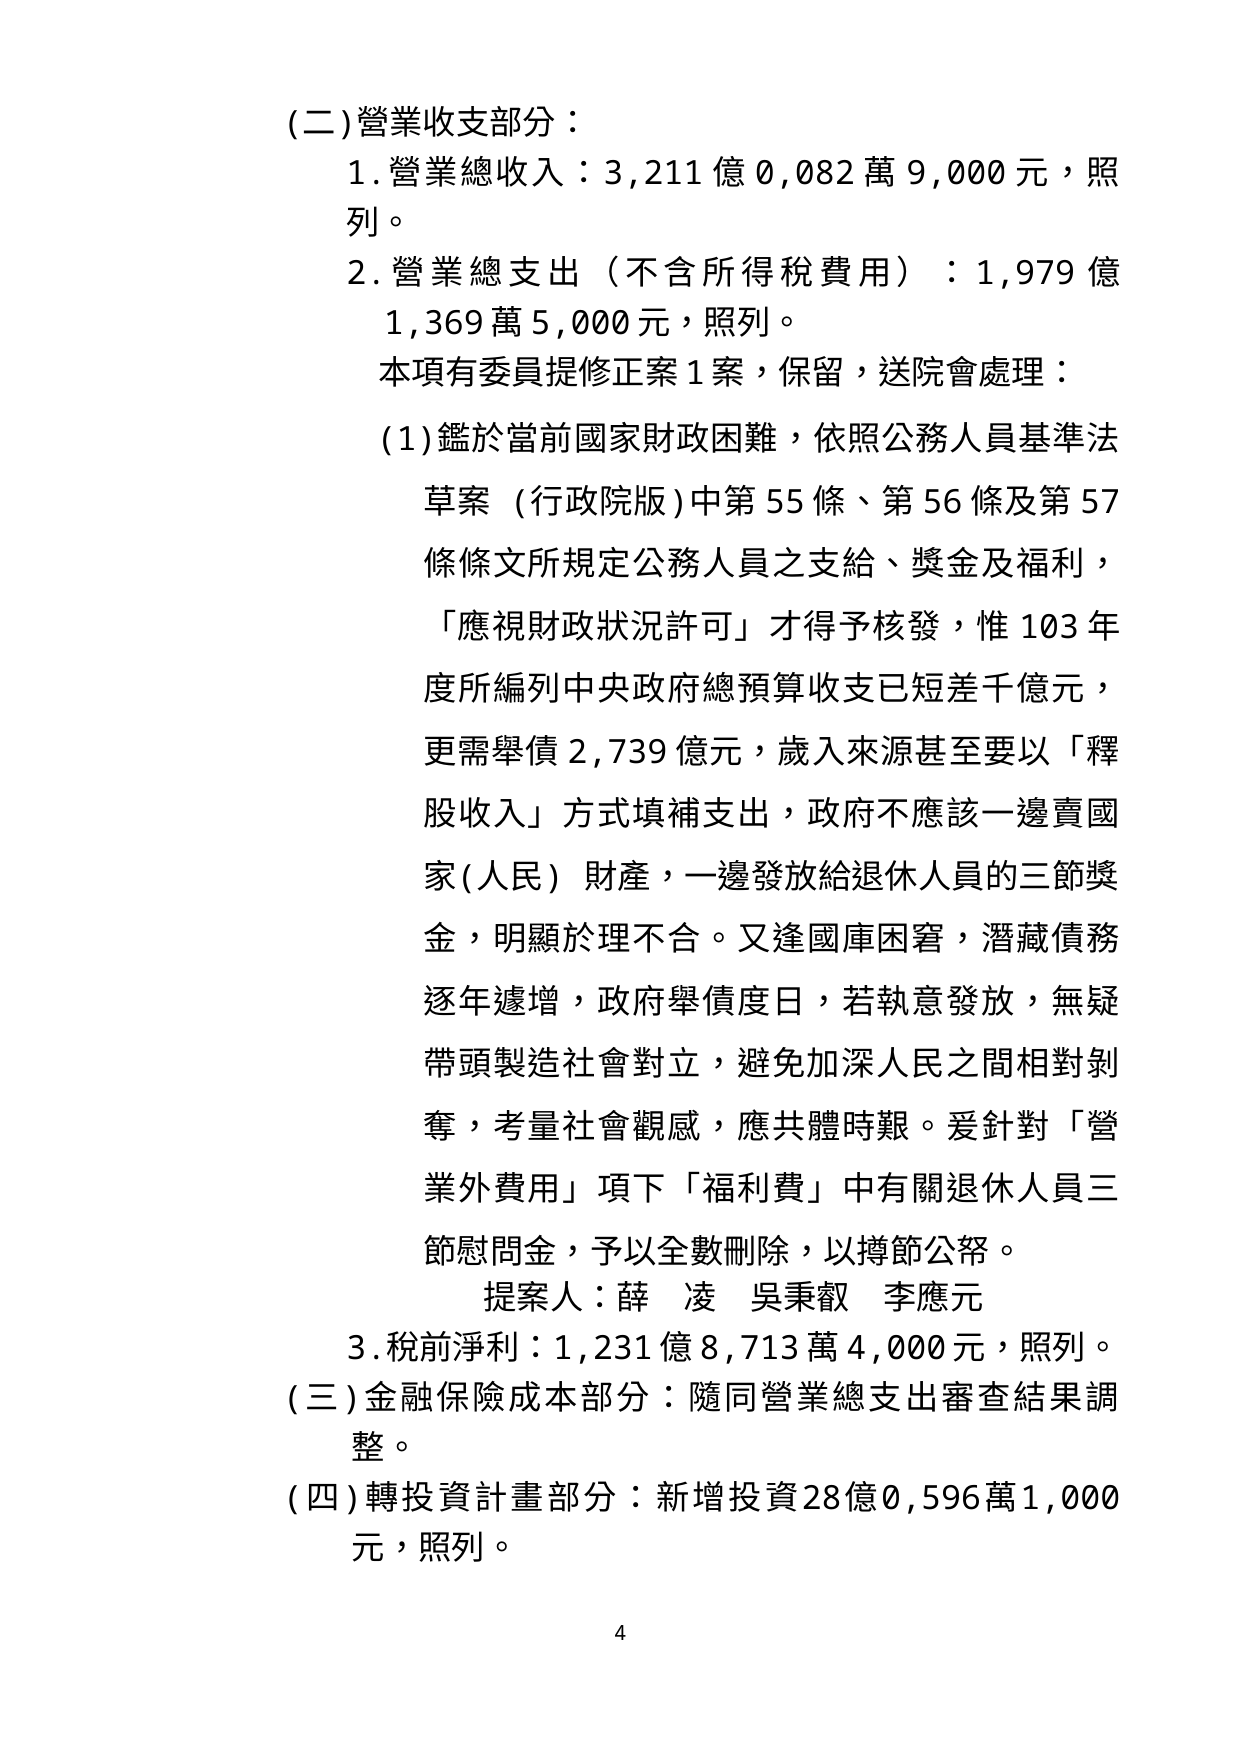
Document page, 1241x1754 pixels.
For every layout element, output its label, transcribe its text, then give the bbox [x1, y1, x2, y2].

text (1)鑑於當前國家財政困難，依照公務人員基準法草案 (行政院版)中第55條、第56條及第57條條文所規定公務人員之支給、獎金及福利，「應視財政狀況許可」才得予核發，惟103年度所編列中央政府總預算收支已短差千億元，更需舉債2,739億元，歲入來源甚至要以「釋股收入」方式填補支出，政府不應該一邊賣國家(人民) 財產，一邊發放給退休人員的三節獎金，明顯於理不合。又逢國庫困窘，潛藏債務逐年遽增，政府舉債度日，若執意發放，無疑帶頭製造社會對立，避免加深人民之間相對剝奪，考量社會觀感，應共體時艱。爰針對「營業外費用」項下「福利費」中有關退休人員三節慰問金，予以全數刪除，以撙節公帑。 [376, 394, 1120, 1269]
text 3.稅前淨利：1,231億8,713萬4,000元，照列。 [346, 1319, 1120, 1369]
text 提案人：薛 凌 吳秉叡 李應元 [414, 1269, 1120, 1319]
text 本項有委員提修正案1案，保留，送院會處理： [378, 344, 1120, 394]
text (三)金融保險成本部分：隨同營業總支出審查結果調整。 [283, 1369, 1120, 1469]
text 2.營業總支出（不含所得稅費用）：1,979億1,369萬5,000元，照列。 [346, 244, 1120, 344]
text 1.營業總收入：3,211億0,082萬9,000元，照列。 [346, 144, 1120, 244]
text (二)營業收支部分： [283, 94, 1120, 144]
text (四)轉投資計畫部分：新增投資28億0,596萬1,000元，照列。 [283, 1469, 1120, 1569]
